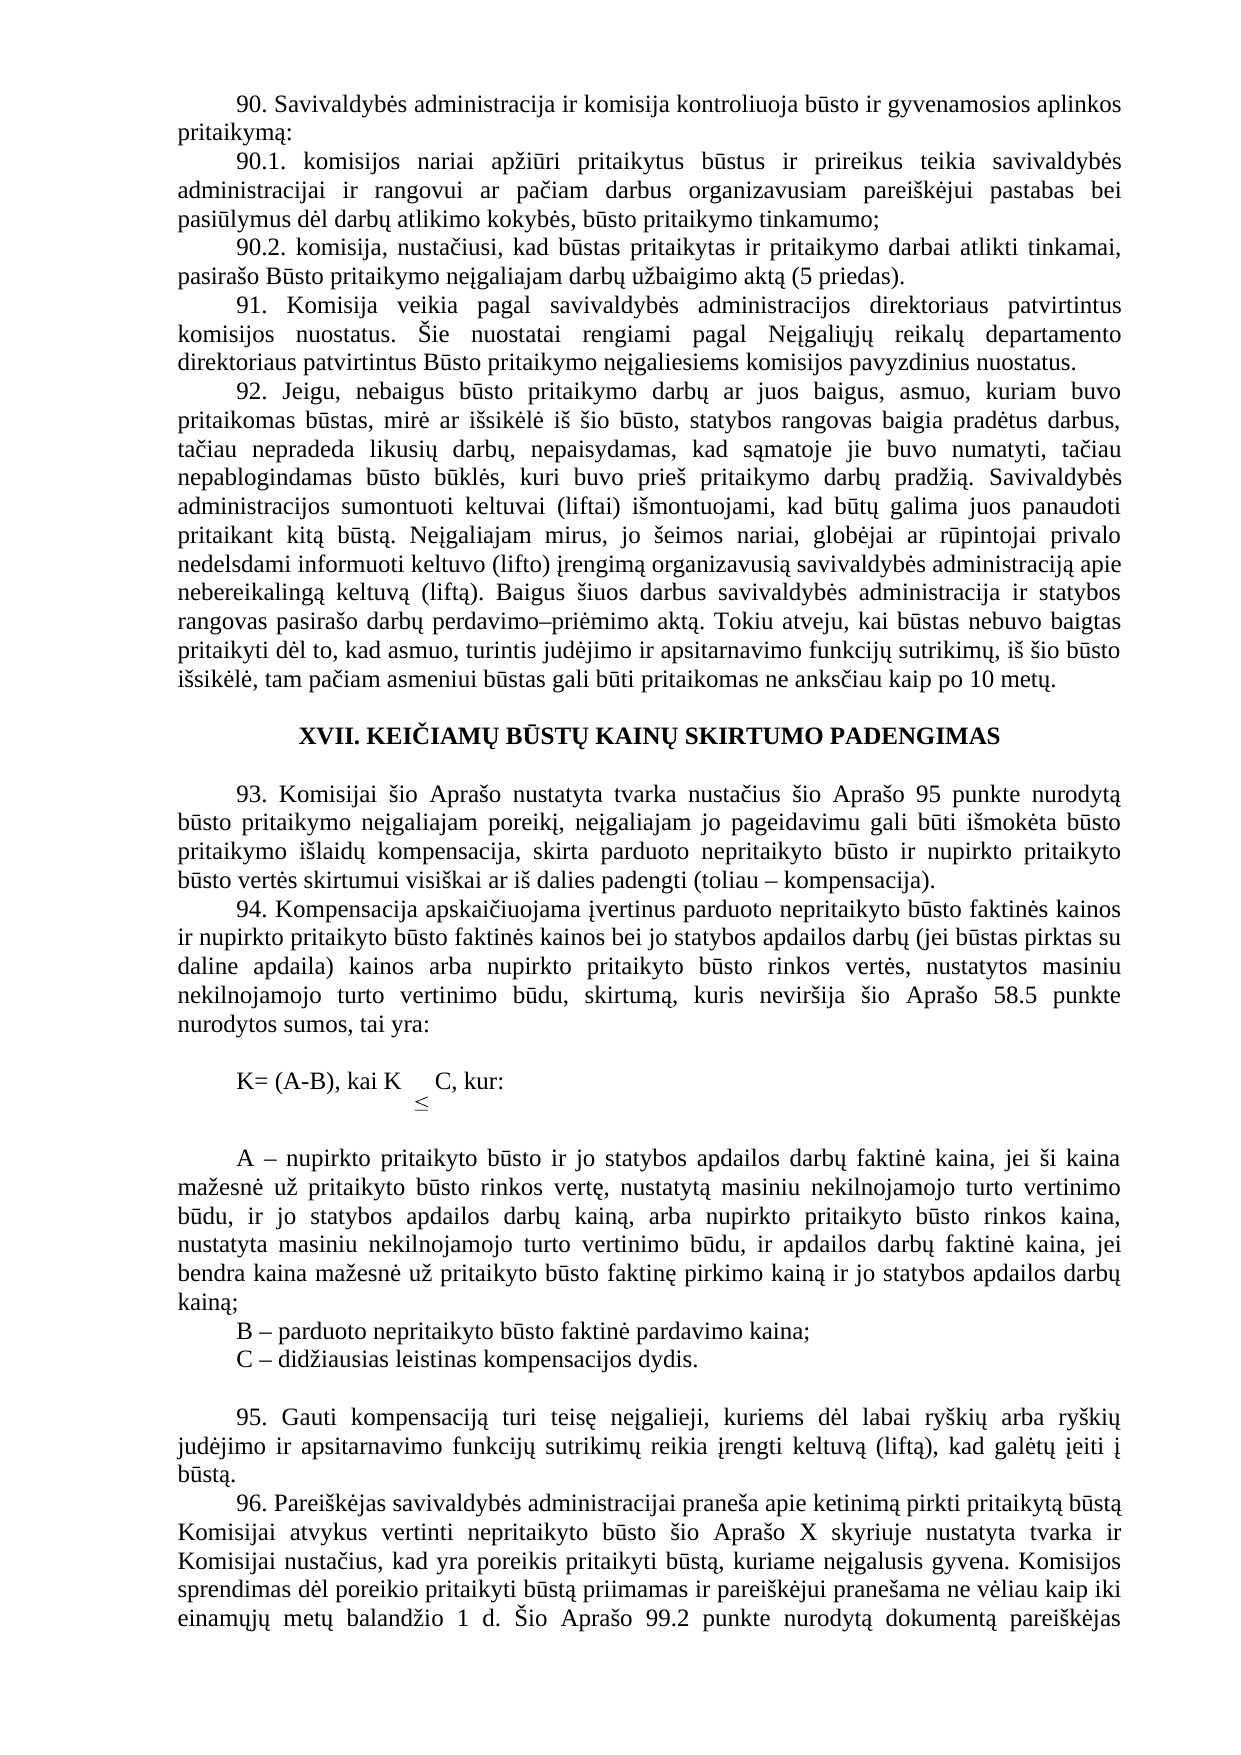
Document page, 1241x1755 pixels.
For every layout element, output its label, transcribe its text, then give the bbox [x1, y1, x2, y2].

text B – parduoto nepritaikyto būsto faktinė pardavimo kaina; [177, 1316, 1122, 1344]
text K= (A-B), kai K <= C, kur: [177, 1066, 1122, 1114]
text 95. Gauti kompensaciją turi teisę neįgalieji, kuriems dėl labai ryškių arba ryškių judėjimo ir apsitarnavimo funkcijų sutrikimų reikia įrengti keltuvą (liftą), kad galėtų įeiti į būstą. [177, 1402, 1122, 1488]
text 90. Savivaldybės administracija ir komisija kontroliuoja būsto ir gyvenamosios aplinkos pritaikymą: [177, 89, 1122, 146]
text 93. Komisijai šio Aprašo nustatyta tvarka nustačius šio Aprašo 95 punkte nurodytą būsto pritaikymo neįgaliajam poreikį, neįgaliajam jo pageidavimu gali būti išmokėta būsto pritaikymo išlaidų kompensacija, skirta parduoto nepritaikyto būsto ir nupirkto pritaikyto būsto vertės skirtumui visiškai ar iš dalies padengti (toliau – kompensacija). [177, 779, 1122, 894]
text 92. Jeigu, nebaigus būsto pritaikymo darbų ar juos baigus, asmuo, kuriam buvo pritaikomas būstas, mirė ar išsikėlė iš šio būsto, statybos rangovas baigia pradėtus darbus, tačiau nepradeda likusių darbų, nepaisydamas, kad sąmatoje jie buvo numatyti, tačiau nepablogindamas būsto būklės, kuri buvo prieš pritaikymo darbų pradžią. Savivaldybės administracijos sumontuoti keltuvai (liftai) išmontuojami, kad būtų galima juos panaudoti pritaikant kitą būstą. Neįgaliajam mirus, jo šeimos nariai, globėjai ar rūpintojai privalo nedelsdami informuoti keltuvo (lifto) įrengimą organizavusią savivaldybės administraciją apie nebereikalingą keltuvą (liftą). Baigus šiuos darbus savivaldybės administracija ir statybos rangovas pasirašo darbų perdavimo–priėmimo aktą. Tokiu atveju, kai būstas nebuvo baigtas pritaikyti dėl to, kad asmuo, turintis judėjimo ir apsitarnavimo funkcijų sutrikimų, iš šio būsto išsikėlė, tam pačiam asmeniui būstas gali būti pritaikomas ne anksčiau kaip po 10 metų. [177, 376, 1122, 692]
text 90.2. komisija, nustačiusi, kad būstas pritaikytas ir pritaikymo darbai atlikti tinkamai, pasirašo Būsto pritaikymo neįgaliajam darbų užbaigimo aktą (5 priedas). [177, 232, 1122, 290]
text 94. Kompensacija apskaičiuojama įvertinus parduoto nepritaikyto būsto faktinės kainos ir nupirkto pritaikyto būsto faktinės kainos bei jo statybos apdailos darbų (jei būstas pirktas su daline apdaila) kainos arba nupirkto pritaikyto būsto rinkos vertės, nustatytos masiniu nekilnojamojo turto vertinimo būdu, skirtumą, kuris neviršija šio Aprašo 58.5 punkte nurodytos sumos, tai yra: [177, 894, 1122, 1037]
text 90.1. komisijos nariai apžiūri pritaikytus būstus ir prireikus teikia savivaldybės administracijai ir rangovui ar pačiam darbus organizavusiam pareiškėjui pastabas bei pasiūlymus dėl darbų atlikimo kokybės, būsto pritaikymo tinkamumo; [177, 146, 1122, 232]
text A – nupirkto pritaikyto būsto ir jo statybos apdailos darbų faktinė kaina, jei ši kaina mažesnė už pritaikyto būsto rinkos vertę, nustatytą masiniu nekilnojamojo turto vertinimo būdu, ir jo statybos apdailos darbų kainą, arba nupirkto pritaikyto būsto rinkos kaina, nustatyta masiniu nekilnojamojo turto vertinimo būdu, ir apdailos darbų faktinė kaina, jei bendra kaina mažesnė už pritaikyto būsto faktinę pirkimo kainą ir jo statybos apdailos darbų kainą; [177, 1143, 1122, 1316]
text 96. Pareiškėjas savivaldybės administracijai praneša apie ketinimą pirkti pritaikytą būstą Komisijai atvykus vertinti nepritaikyto būsto šio Aprašo X skyriuje nustatyta tvarka ir Komisijai nustačius, kad yra poreikis pritaikyti būstą, kuriame neįgalusis gyvena. Komisijos sprendimas dėl poreikio pritaikyti būstą priimamas ir pareiškėjui pranešama ne vėliau kaip iki einamųjų metų balandžio 1 d. Šio Aprašo 99.2 punkte nurodytą dokumentą pareiškėjas [177, 1488, 1122, 1632]
text XVII. KEIČIAMŲ BŪSTŲ KAINŲ SKIRTUMO PADENGIMAS [177, 721, 1122, 750]
text C – didžiausias leistinas kompensacijos dydis. [177, 1344, 1122, 1373]
text 91. Komisija veikia pagal savivaldybės administracijos direktoriaus patvirtintus komisijos nuostatus. Šie nuostatai rengiami pagal Neįgaliųjų reikalų departamento direktoriaus patvirtintus Būsto pritaikymo neįgaliesiems komisijos pavyzdinius nuostatus. [177, 290, 1122, 376]
